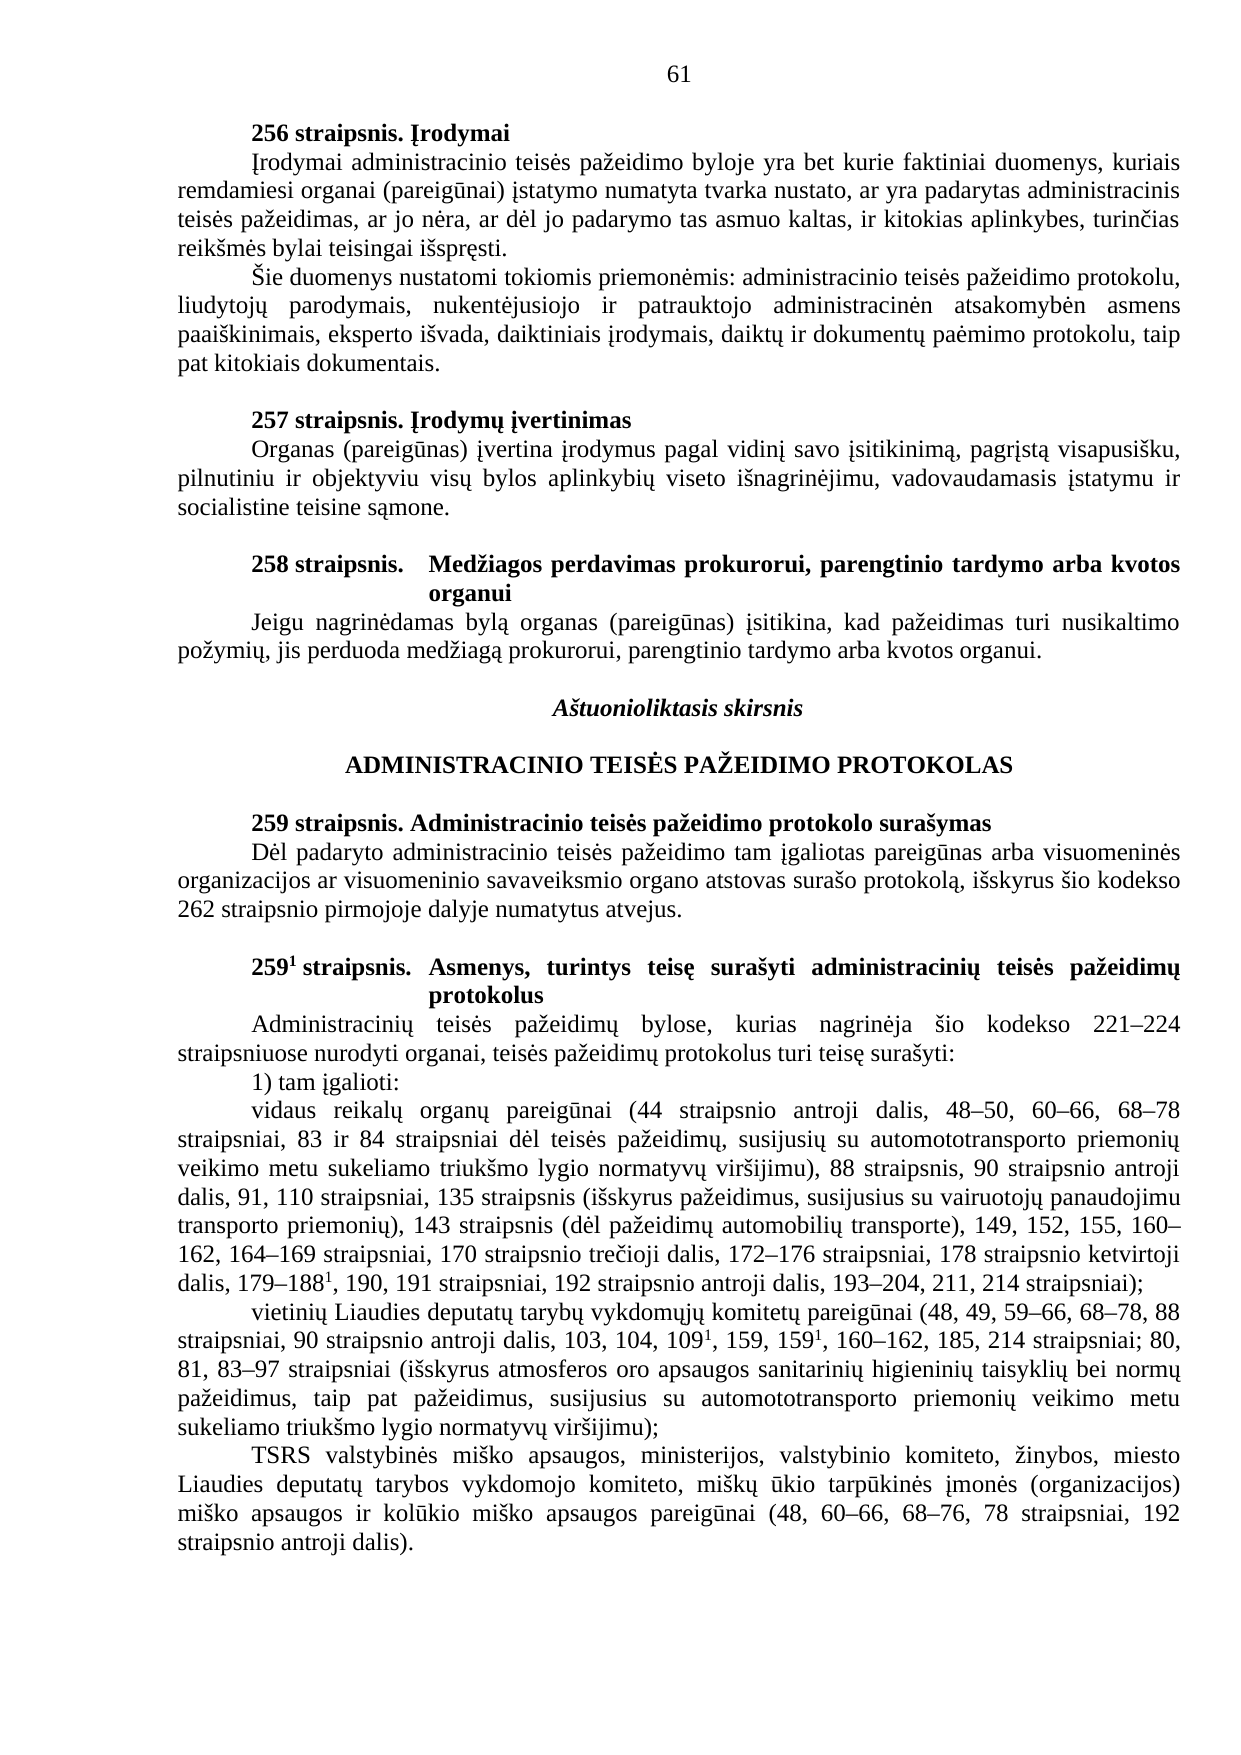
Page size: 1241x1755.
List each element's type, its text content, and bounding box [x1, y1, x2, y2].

text 259 straipsnis. Administracinio teisės pažeidimo protokolo surašymas [177, 808, 1181, 837]
text 257 straipsnis. Įrodymų įvertinimas [177, 406, 1181, 434]
text Dėl padaryto administracinio teisės pažeidimo tam įgaliotas pareigūnas arba visuomeninės organizacijos ar visuomeninio savaveiksmio organo atstovas surašo protokolą, išskyrus šio kodekso 262 straipsnio pirmojoje dalyje numatytus atvejus. [177, 837, 1181, 923]
text vietinių Liaudies deputatų tarybų vykdomųjų komitetų pareigūnai (48, 49, 59–66, 68–78, 88 straipsniai, 90 straipsnio antroji dalis, 103, 104, 1091, 159, 1591, 160–162, 185, 214 straipsniai; 80, 81, 83–97 straipsniai (išskyrus atmosferos oro apsaugos sanitarinių higieninių taisyklių bei normų pažeidimus, taip pat pažeidimus, susijusius su automototransporto priemonių veikimo metu sukeliamo triukšmo lygio normatyvų viršijimu); [177, 1297, 1181, 1441]
text Organas (pareigūnas) įvertina įrodymus pagal vidinį savo įsitikinimą, pagrįstą visapusišku, pilnutiniu ir objektyviu visų bylos aplinkybių viseto išnagrinėjimu, vadovaudamasis įstatymu ir socialistine teisine sąmone. [177, 434, 1181, 521]
text 256 straipsnis. Įrodymai [177, 118, 1181, 147]
text ADMINISTRACINIO TEISĖS PAŽEIDIMO PROTOKOLAS [177, 751, 1181, 779]
text Jeigu nagrinėdamas bylą organas (pareigūnas) įsitikina, kad pažeidimas turi nusikaltimo požymių, jis perduoda medžiagą prokurorui, parengtinio tardymo arba kvotos organui. [177, 607, 1181, 664]
text 2591 straipsnis. Asmenys, turintys teisę surašyti administracinių teisės pažeidimų protokolus [251, 952, 1181, 1009]
text Šie duomenys nustatomi tokiomis priemonėmis: administracinio teisės pažeidimo protokolu, liudytojų parodymais, nukentėjusiojo ir patrauktojo administracinėn atsakomybėn asmens paaiškinimais, eksperto išvada, daiktiniais įrodymais, daiktų ir dokumentų paėmimo protokolu, taip pat kitokiais dokumentais. [177, 262, 1181, 377]
text vidaus reikalų organų pareigūnai (44 straipsnio antroji dalis, 48–50, 60–66, 68–78 straipsniai, 83 ir 84 straipsniai dėl teisės pažeidimų, susijusių su automototransporto priemonių veikimo metu sukeliamo triukšmo lygio normatyvų viršijimu), 88 straipsnis, 90 straipsnio antroji dalis, 91, 110 straipsniai, 135 straipsnis (išskyrus pažeidimus, susijusius su vairuotojų panaudojimu transporto priemonių), 143 straipsnis (dėl pažeidimų automobilių transporte), 149, 152, 155, 160–162, 164–169 straipsniai, 170 straipsnio trečioji dalis, 172–176 straipsniai, 178 straipsnio ketvirtoji dalis, 179–1881, 190, 191 straipsniai, 192 straipsnio antroji dalis, 193–204, 211, 214 straipsniai); [177, 1096, 1181, 1297]
text 1) tam įgalioti: [177, 1067, 1181, 1096]
text Įrodymai administracinio teisės pažeidimo byloje yra bet kurie faktiniai duomenys, kuriais remdamiesi organai (pareigūnai) įstatymo numatyta tvarka nustato, ar yra padarytas administracinis teisės pažeidimas, ar jo nėra, ar dėl jo padarymo tas asmuo kaltas, ir kitokias aplinkybes, turinčias reikšmės bylai teisingai išspręsti. [177, 147, 1181, 262]
text 258 straipsnis. Medžiagos perdavimas prokurorui, parengtinio tardymo arba kvotos organui [251, 549, 1181, 607]
text Administracinių teisės pažeidimų bylose, kurias nagrinėja šio kodekso 221–224 straipsniuose nurodyti organai, teisės pažeidimų protokolus turi teisę surašyti: [177, 1009, 1181, 1067]
text Aštuonioliktasis skirsnis [177, 693, 1181, 722]
text TSRS valstybinės miško apsaugos, ministerijos, valstybinio komiteto, žinybos, miesto Liaudies deputatų tarybos vykdomojo komiteto, miškų ūkio tarpūkinės įmonės (organizacijos) miško apsaugos ir kolūkio miško apsaugos pareigūnai (48, 60–66, 68–76, 78 straipsniai, 192 straipsnio antroji dalis). [177, 1441, 1181, 1556]
